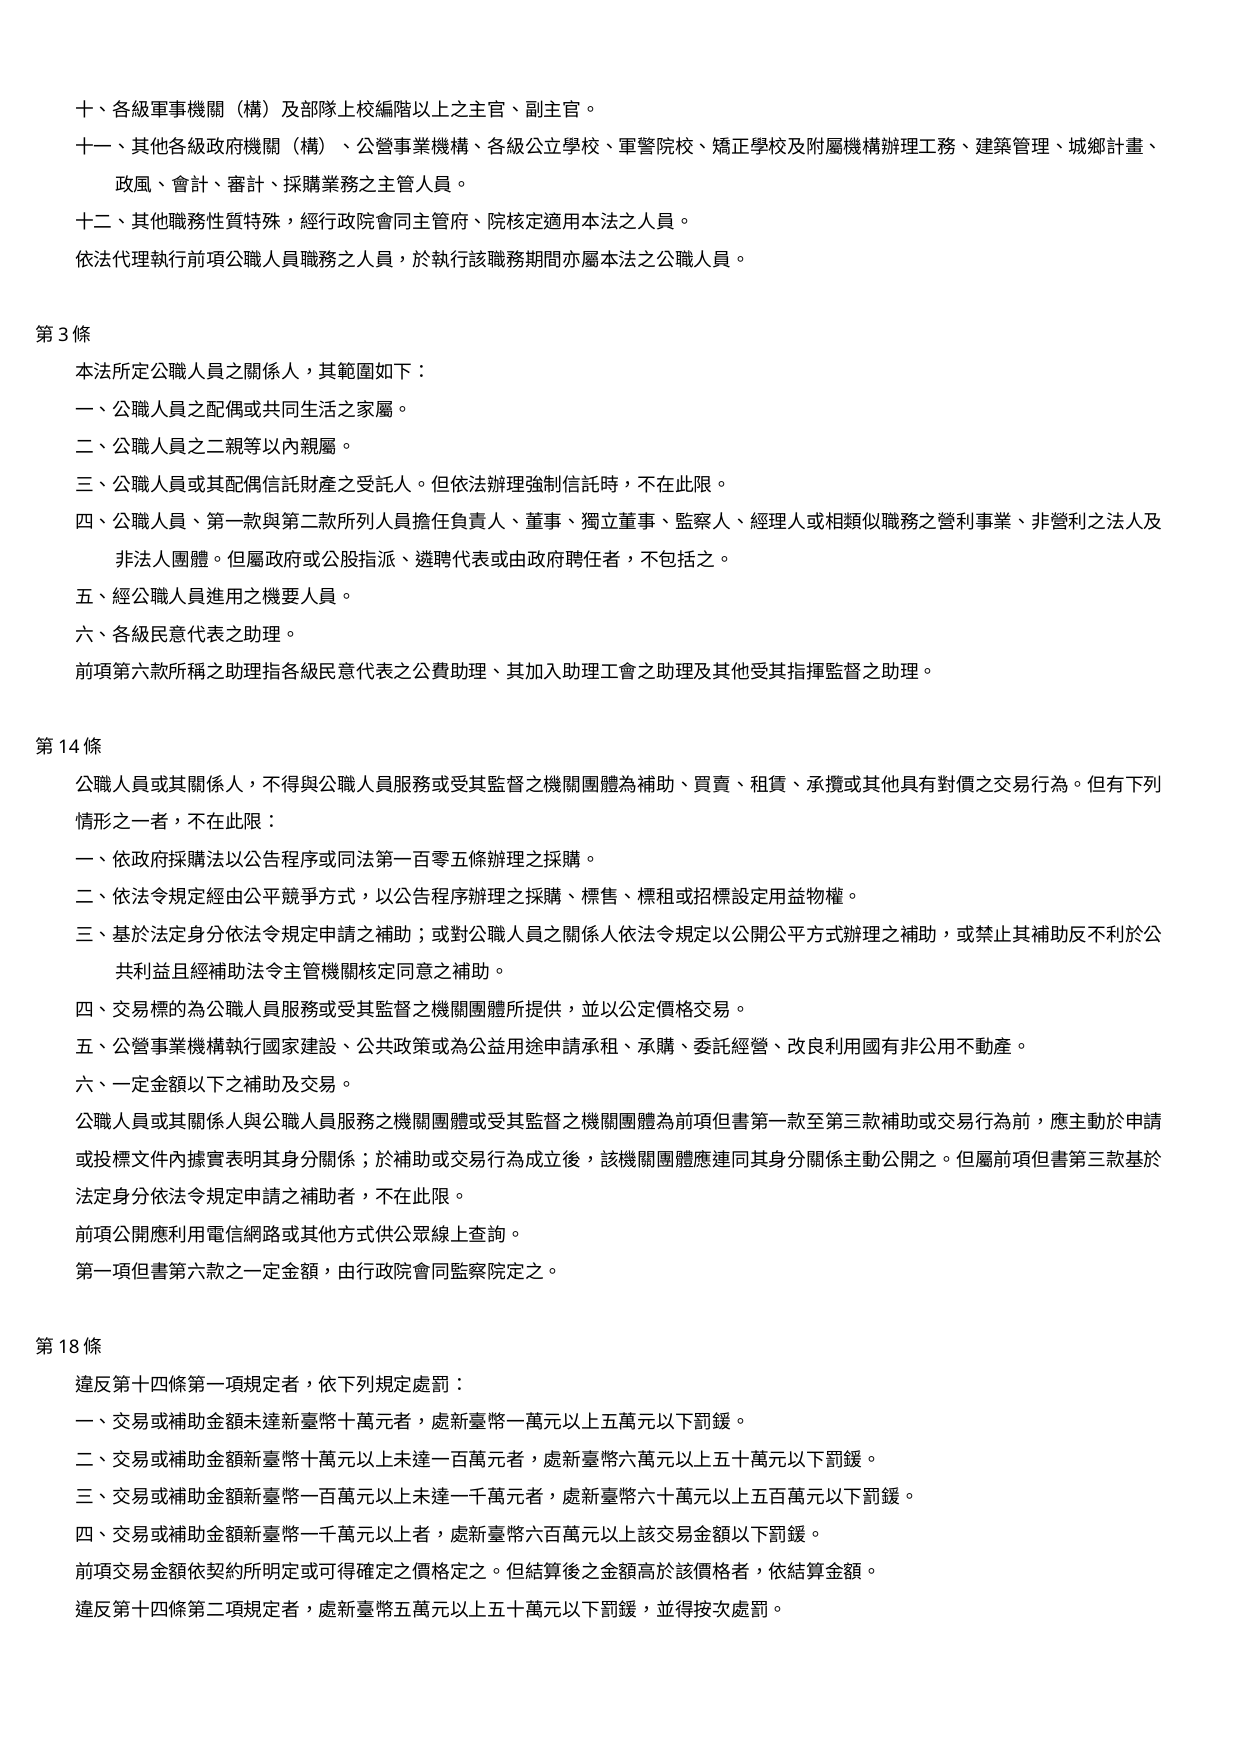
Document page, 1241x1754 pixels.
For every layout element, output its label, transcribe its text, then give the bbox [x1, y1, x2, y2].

text 第3條 [1, 314, 1240, 352]
text 四、交易或補助金額新臺幣一千萬元以上者，處新臺幣六百萬元以上該交易金額以下罰鍰。 [75, 1514, 1165, 1552]
text 第14條 [1, 727, 1240, 764]
text 五、公營事業機構執行國家建設、公共政策或為公益用途申請承租、承購、委託經營、改良利用國有非公用不動產。 [75, 1027, 1165, 1064]
text 二、交易或補助金額新臺幣十萬元以上未達一百萬元者，處新臺幣六萬元以上五十萬元以下罰鍰。 [75, 1439, 1165, 1477]
text 公職人員或其關係人與公職人員服務之機關團體或受其監督之機關團體為前項但書第一款至第三款補助或交易行為前，應主動於申請或投標文件內據實表明其身分關係；於補助或交易行為成立後，該機關團體應連同其身分關係主動公開之。但屬前項但書第三款基於法定身分依法令規定申請之補助者，不在此限。 [75, 1102, 1165, 1214]
text 三、公職人員或其配偶信託財產之受託人。但依法辦理強制信託時，不在此限。 [75, 464, 1165, 502]
text 公職人員或其關係人，不得與公職人員服務或受其監督之機關團體為補助、買賣、租賃、承攬或其他具有對價之交易行為。但有下列情形之一者，不在此限： [75, 764, 1165, 839]
text 違反第十四條第一項規定者，依下列規定處罰： [75, 1364, 1165, 1402]
text 六、一定金額以下之補助及交易。 [75, 1064, 1165, 1102]
text 三、交易或補助金額新臺幣一百萬元以上未達一千萬元者，處新臺幣六十萬元以上五百萬元以下罰鍰。 [75, 1477, 1165, 1514]
text 第18條 [1, 1327, 1240, 1364]
text 違反第十四條第二項規定者，處新臺幣五萬元以上五十萬元以下罰鍰，並得按次處罰。 [75, 1589, 1165, 1627]
text 一、公職人員之配偶或共同生活之家屬。 [75, 389, 1165, 427]
text 十二、其他職務性質特殊，經行政院會同主管府、院核定適用本法之人員。 [75, 202, 1165, 239]
text 四、公職人員、第一款與第二款所列人員擔任負責人、董事、獨立董事、監察人、經理人或相類似職務之營利事業、非營利之法人及非法人團體。但屬政府或公股指派、遴聘代表或由政府聘任者，不包括之。 [75, 502, 1165, 577]
text 一、依政府採購法以公告程序或同法第一百零五條辦理之採購。 [75, 839, 1165, 877]
text 十、各級軍事機關（構）及部隊上校編階以上之主官、副主官。 [75, 89, 1165, 127]
text 十一、其他各級政府機關（構）、公營事業機構、各級公立學校、軍警院校、矯正學校及附屬機構辦理工務、建築管理、城鄉計畫、政風、會計、審計、採購業務之主管人員。 [75, 127, 1165, 202]
text 五、經公職人員進用之機要人員。 [75, 577, 1165, 614]
text 第一項但書第六款之一定金額，由行政院會同監察院定之。 [75, 1252, 1165, 1289]
text 一、交易或補助金額未達新臺幣十萬元者，處新臺幣一萬元以上五萬元以下罰鍰。 [75, 1402, 1165, 1439]
text 本法所定公職人員之關係人，其範圍如下： [75, 352, 1165, 389]
text 二、公職人員之二親等以內親屬。 [75, 427, 1165, 464]
text 前項公開應利用電信網路或其他方式供公眾線上查詢。 [75, 1214, 1165, 1252]
text 三、基於法定身分依法令規定申請之補助；或對公職人員之關係人依法令規定以公開公平方式辦理之補助，或禁止其補助反不利於公共利益且經補助法令主管機關核定同意之補助。 [75, 914, 1165, 989]
text 四、交易標的為公職人員服務或受其監督之機關團體所提供，並以公定價格交易。 [75, 989, 1165, 1027]
text 依法代理執行前項公職人員職務之人員，於執行該職務期間亦屬本法之公職人員。 [75, 239, 1165, 277]
text 六、各級民意代表之助理。 [75, 614, 1165, 652]
text 二、依法令規定經由公平競爭方式，以公告程序辦理之採購、標售、標租或招標設定用益物權。 [75, 877, 1165, 914]
text 前項交易金額依契約所明定或可得確定之價格定之。但結算後之金額高於該價格者，依結算金額。 [75, 1552, 1165, 1589]
text 前項第六款所稱之助理指各級民意代表之公費助理、其加入助理工會之助理及其他受其指揮監督之助理。 [75, 652, 1165, 689]
